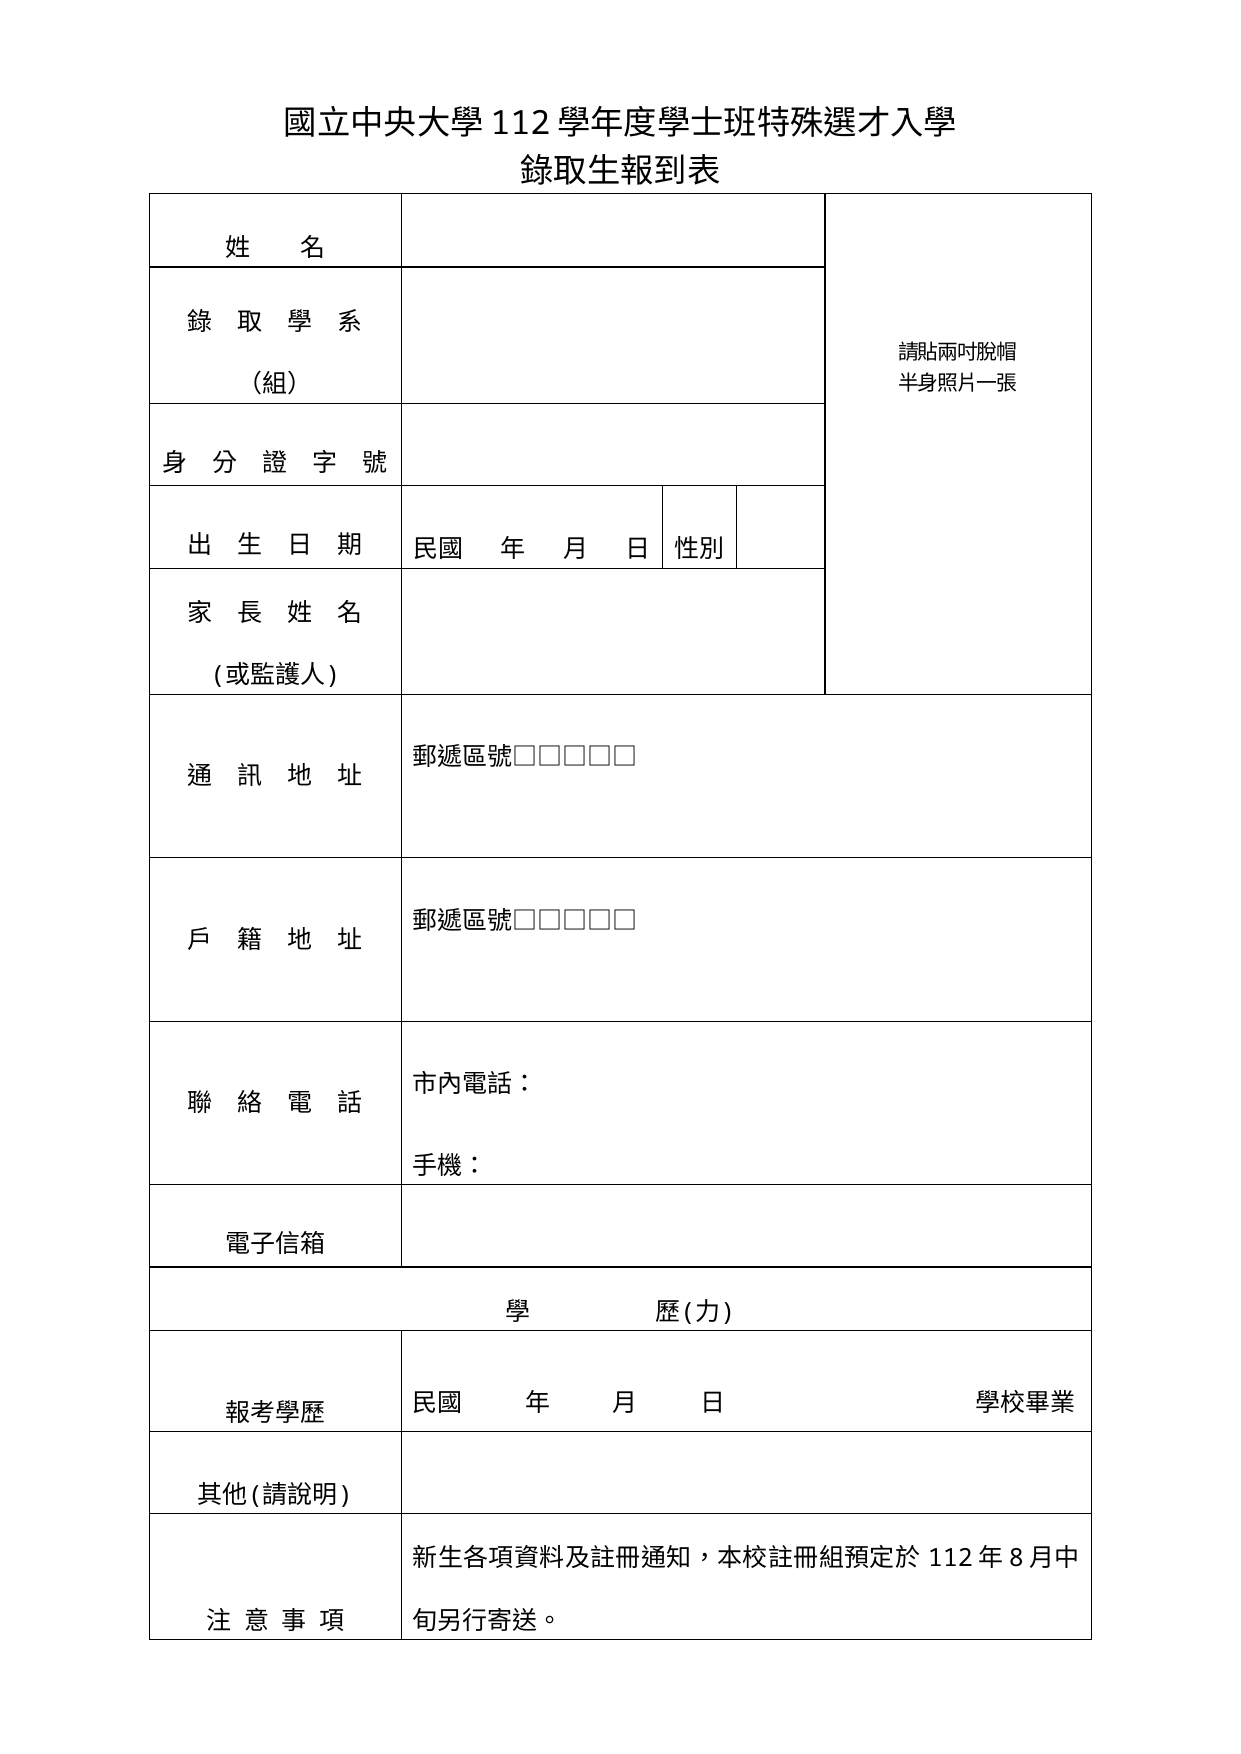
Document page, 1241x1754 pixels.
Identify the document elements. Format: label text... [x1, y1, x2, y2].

table_cell 民國 年 月 日 [402, 486, 662, 567]
table_header 請貼兩吋脫帽 半身照片一張 [826, 194, 1091, 693]
table_cell [402, 268, 824, 403]
table_cell [402, 1185, 1091, 1266]
table_cell 電子信箱 [150, 1185, 401, 1266]
table_cell [402, 404, 824, 485]
table_cell 民國 年 月 日 學校畢業 [402, 1331, 1091, 1431]
table_cell 出 生 日 期 [150, 486, 401, 567]
table_cell 戶 籍 地 址 [150, 858, 401, 1021]
table_cell 注 意 事 項 [150, 1514, 401, 1639]
text 錄取生報到表 [75, 144, 1165, 192]
table_cell 錄 取 學 系（組） [150, 268, 401, 403]
table_cell 市內電話： 手機： [402, 1022, 1091, 1184]
table_header [402, 194, 824, 266]
table_header 姓 名 [150, 194, 401, 266]
text 國立中央大學112學年度學士班特殊選才入學 [75, 96, 1165, 144]
table_cell 學 歷(力) [150, 1268, 1091, 1330]
table_cell [402, 1432, 1091, 1513]
table_cell 其他(請說明) [150, 1432, 401, 1513]
table_cell 通 訊 地 址 [150, 695, 401, 857]
table_cell 家 長 姓 名 (或監護人) [150, 569, 401, 693]
table_cell [737, 486, 824, 567]
table_cell [402, 569, 824, 693]
table_cell 報考學歷 [150, 1331, 401, 1431]
table_cell 郵遞區號□□□□□ [402, 695, 1091, 857]
table_cell 新生各項資料及註冊通知，本校註冊組預定於112年8月中旬另行寄送。 [402, 1514, 1091, 1639]
table_cell 聯 絡 電 話 [150, 1022, 401, 1184]
table_cell 郵遞區號□□□□□ [402, 858, 1091, 1021]
table_cell 身 分 證 字 號 [150, 404, 401, 485]
table_cell 性別 [663, 486, 736, 567]
